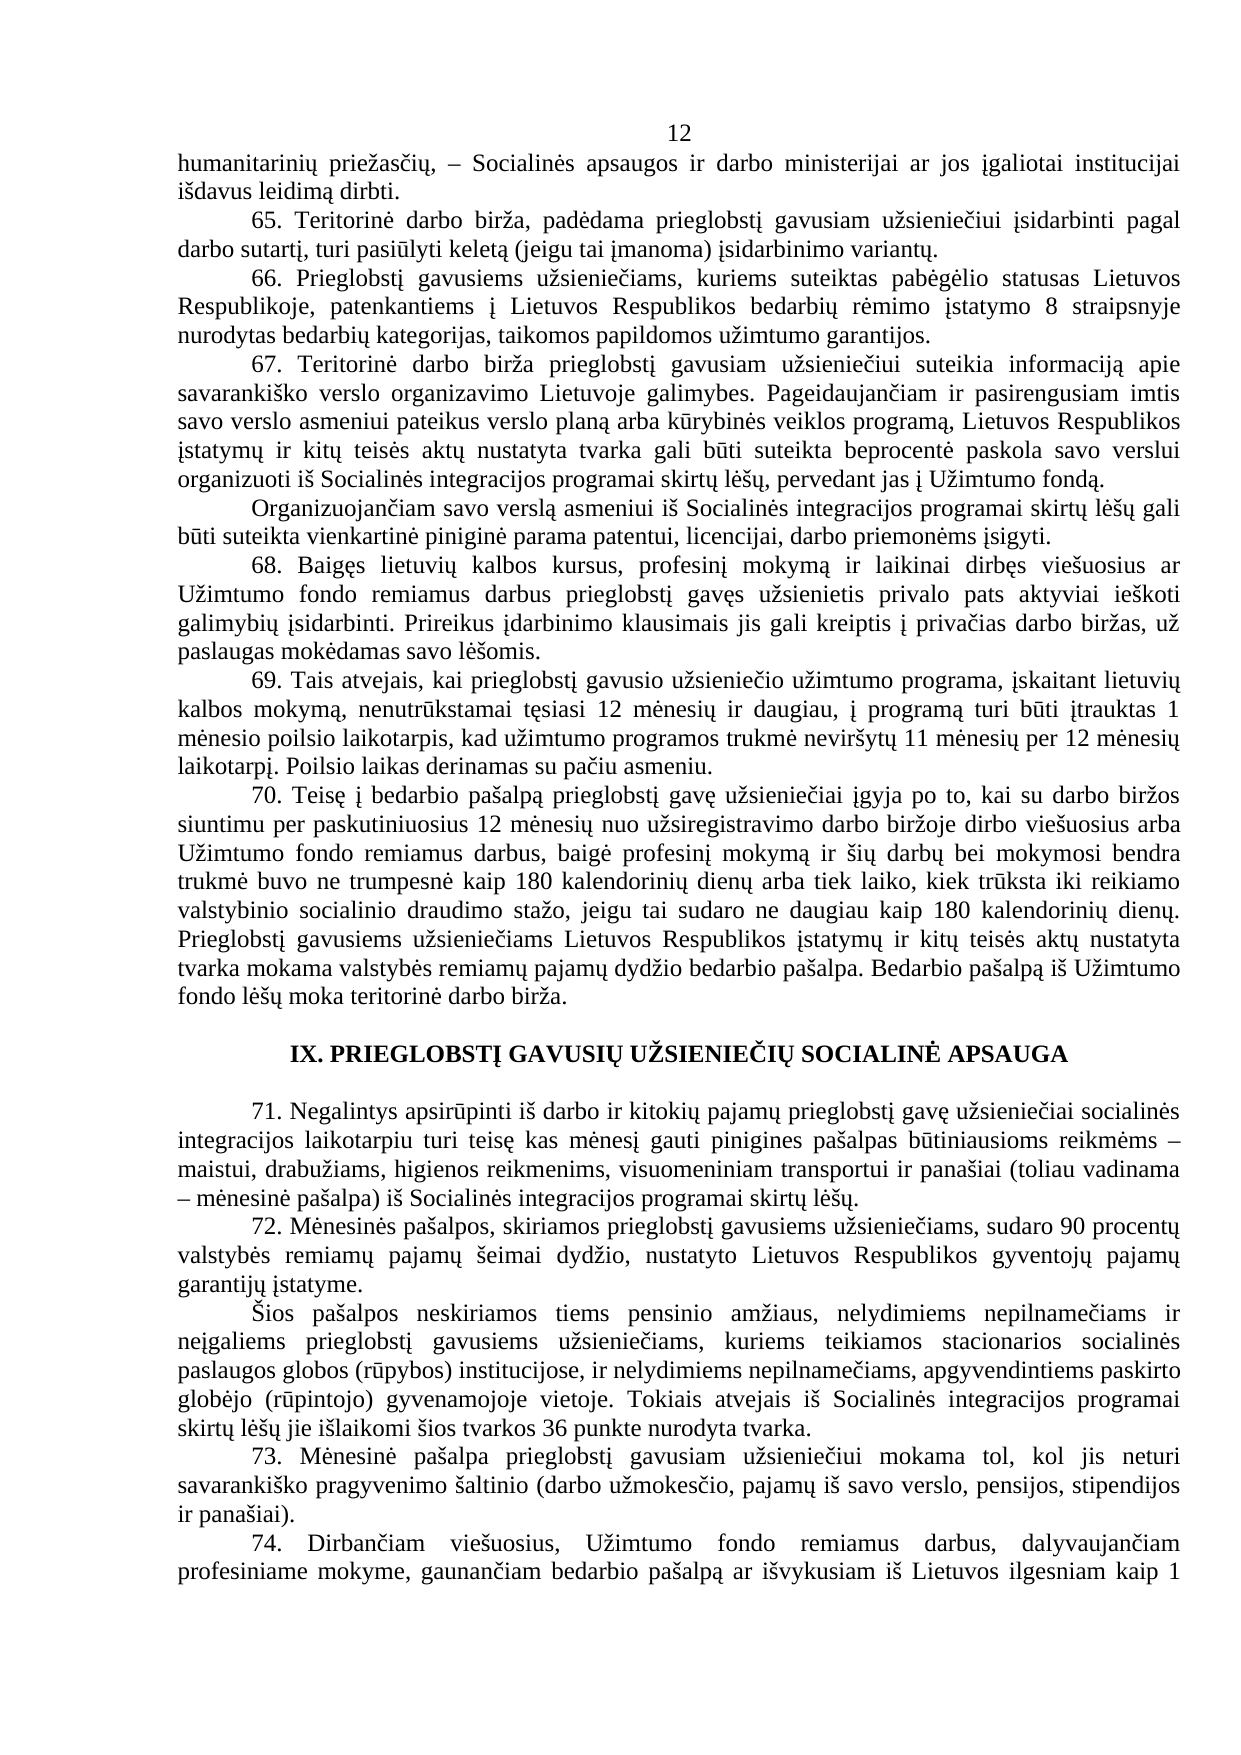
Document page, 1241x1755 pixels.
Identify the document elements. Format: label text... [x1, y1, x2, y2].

text 66. Prieglobstį gavusiems užsieniečiams, kuriems suteiktas pabėgėlio statusas Lietuvos Respublikoje, patenkantiems į Lietuvos Respublikos bedarbių rėmimo įstatymo 8 straipsnyje nurodytas bedarbių kategorijas, taikomos papildomos užimtumo garantijos. [177, 263, 1181, 349]
text 65. Teritorinė darbo birža, padėdama prieglobstį gavusiam užsieniečiui įsidarbinti pagal darbo sutartį, turi pasiūlyti keletą (jeigu tai įmanoma) įsidarbinimo variantų. [177, 205, 1181, 263]
text IX. PRIEGLOBSTĮ GAVUSIŲ UŽSIENIEČIŲ SOCIALINĖ APSAUGA [177, 1039, 1181, 1068]
text 73. Mėnesinė pašalpa prieglobstį gavusiam užsieniečiui mokama tol, kol jis neturi savarankiško pragyvenimo šaltinio (darbo užmokesčio, pajamų iš savo verslo, pensijos, stipendijos ir panašiai). [177, 1441, 1181, 1528]
text Šios pašalpos neskiriamos tiems pensinio amžiaus, nelydimiems nepilnamečiams ir neįgaliems prieglobstį gavusiems užsieniečiams, kuriems teikiamos stacionarios socialinės paslaugos globos (rūpybos) institucijose, ir nelydimiems nepilnamečiams, apgyvendintiems paskirto globėjo (rūpintojo) gyvenamojoje vietoje. Tokiais atvejais iš Socialinės integracijos programai skirtų lėšų jie išlaikomi šios tvarkos 36 punkte nurodyta tvarka. [177, 1298, 1181, 1441]
text 69. Tais atvejais, kai prieglobstį gavusio užsieniečio užimtumo programa, įskaitant lietuvių kalbos mokymą, nenutrūkstamai tęsiasi 12 mėnesių ir daugiau, į programą turi būti įtrauktas 1 mėnesio poilsio laikotarpis, kad užimtumo programos trukmė neviršytų 11 mėnesių per 12 mėnesių laikotarpį. Poilsio laikas derinamas su pačiu asmeniu. [177, 665, 1181, 780]
text 74. Dirbančiam viešuosius, Užimtumo fondo remiamus darbus, dalyvaujančiam profesiniame mokyme, gaunančiam bedarbio pašalpą ar išvykusiam iš Lietuvos ilgesniam kaip 1 [177, 1528, 1181, 1585]
text humanitarinių priežasčių, – Socialinės apsaugos ir darbo ministerijai ar jos įgaliotai institucijai išdavus leidimą dirbti. [177, 148, 1181, 205]
text 71. Negalintys apsirūpinti iš darbo ir kitokių pajamų prieglobstį gavę užsieniečiai socialinės integracijos laikotarpiu turi teisę kas mėnesį gauti pinigines pašalpas būtiniausioms reikmėms – maistui, drabužiams, higienos reikmenims, visuomeniniam transportui ir panašiai (toliau vadinama – mėnesinė pašalpa) iš Socialinės integracijos programai skirtų lėšų. [177, 1096, 1181, 1211]
text 70. Teisę į bedarbio pašalpą prieglobstį gavę užsieniečiai įgyja po to, kai su darbo biržos siuntimu per paskutiniuosius 12 mėnesių nuo užsiregistravimo darbo biržoje dirbo viešuosius arba Užimtumo fondo remiamus darbus, baigė profesinį mokymą ir šių darbų bei mokymosi bendra trukmė buvo ne trumpesnė kaip 180 kalendorinių dienų arba tiek laiko, kiek trūksta iki reikiamo valstybinio socialinio draudimo stažo, jeigu tai sudaro ne daugiau kaip 180 kalendorinių dienų. Prieglobstį gavusiems užsieniečiams Lietuvos Respublikos įstatymų ir kitų teisės aktų nustatyta tvarka mokama valstybės remiamų pajamų dydžio bedarbio pašalpa. Bedarbio pašalpą iš Užimtumo fondo lėšų moka teritorinė darbo birža. [177, 780, 1181, 1010]
text 67. Teritorinė darbo birža prieglobstį gavusiam užsieniečiui suteikia informaciją apie savarankiško verslo organizavimo Lietuvoje galimybes. Pageidaujančiam ir pasirengusiam imtis savo verslo asmeniui pateikus verslo planą arba kūrybinės veiklos programą, Lietuvos Respublikos įstatymų ir kitų teisės aktų nustatyta tvarka gali būti suteikta beprocentė paskola savo verslui organizuoti iš Socialinės integracijos programai skirtų lėšų, pervedant jas į Užimtumo fondą. [177, 349, 1181, 493]
text 72. Mėnesinės pašalpos, skiriamos prieglobstį gavusiems užsieniečiams, sudaro 90 procentų valstybės remiamų pajamų šeimai dydžio, nustatyto Lietuvos Respublikos gyventojų pajamų garantijų įstatyme. [177, 1211, 1181, 1298]
text Organizuojančiam savo verslą asmeniui iš Socialinės integracijos programai skirtų lėšų gali būti suteikta vienkartinė piniginė parama patentui, licencijai, darbo priemonėms įsigyti. [177, 493, 1181, 550]
text 68. Baigęs lietuvių kalbos kursus, profesinį mokymą ir laikinai dirbęs viešuosius ar Užimtumo fondo remiamus darbus prieglobstį gavęs užsienietis privalo pats aktyviai ieškoti galimybių įsidarbinti. Prireikus įdarbinimo klausimais jis gali kreiptis į privačias darbo biržas, už paslaugas mokėdamas savo lėšomis. [177, 550, 1181, 665]
